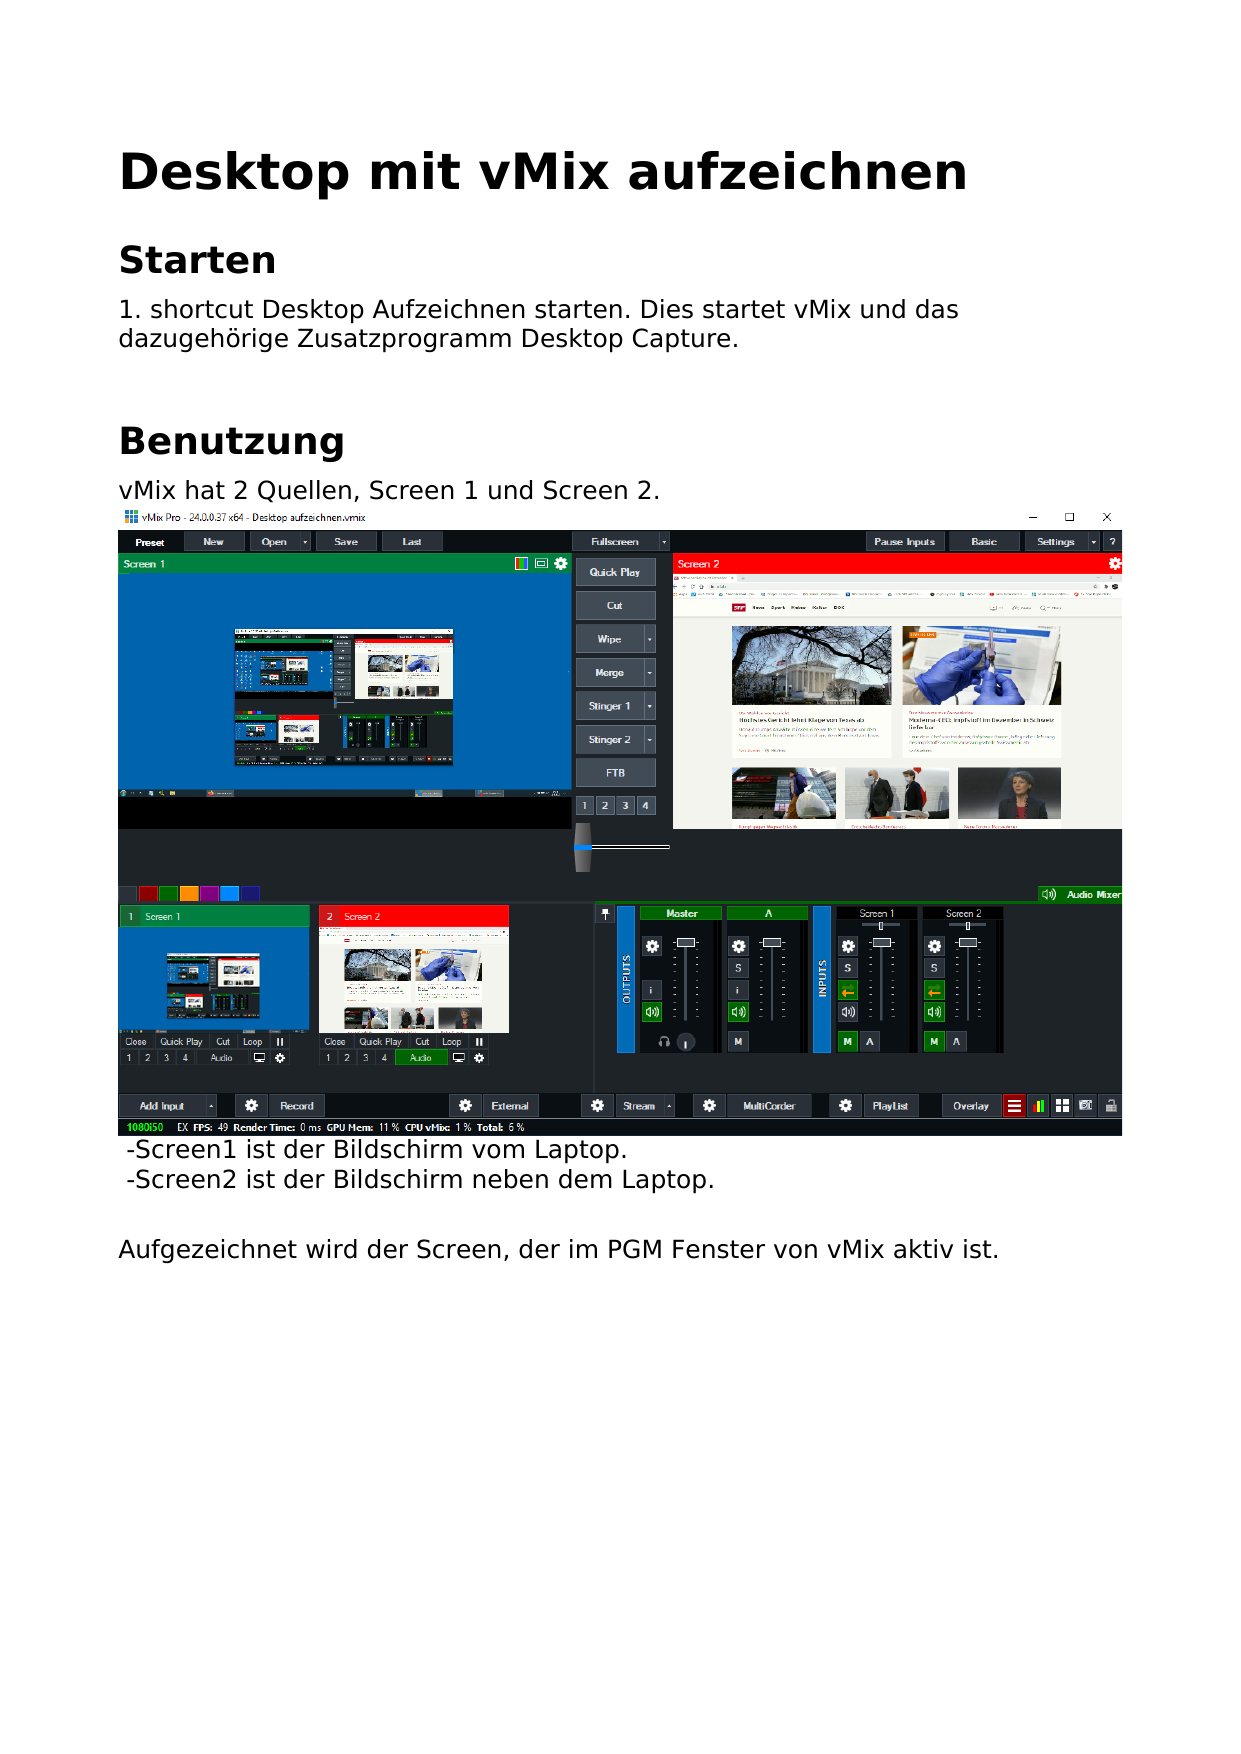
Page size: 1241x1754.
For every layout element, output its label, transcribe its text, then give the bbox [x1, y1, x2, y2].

text 1. shortcut Desktop Aufzeichnen starten. Dies startet vMix und das dazugehörige Zusatzprogramm Desktop Capture. [118, 295, 1122, 382]
text -Screen1 ist der Bildschirm vom Laptop. -Screen2 ist der Bildschirm neben dem Laptop. [118, 1136, 1122, 1223]
subtitle Starten [118, 239, 1122, 282]
subtitle Benutzung [118, 420, 1122, 464]
subtitle Desktop mit vMix aufzeichnen [118, 143, 1122, 201]
picture [118, 505, 1123, 1136]
text Aufgezeichnet wird der Screen, der im PGM Fenster von vMix aktiv ist. [118, 1236, 1122, 1265]
text vMix hat 2 Quellen, Screen 1 und Screen 2. [118, 476, 1122, 505]
